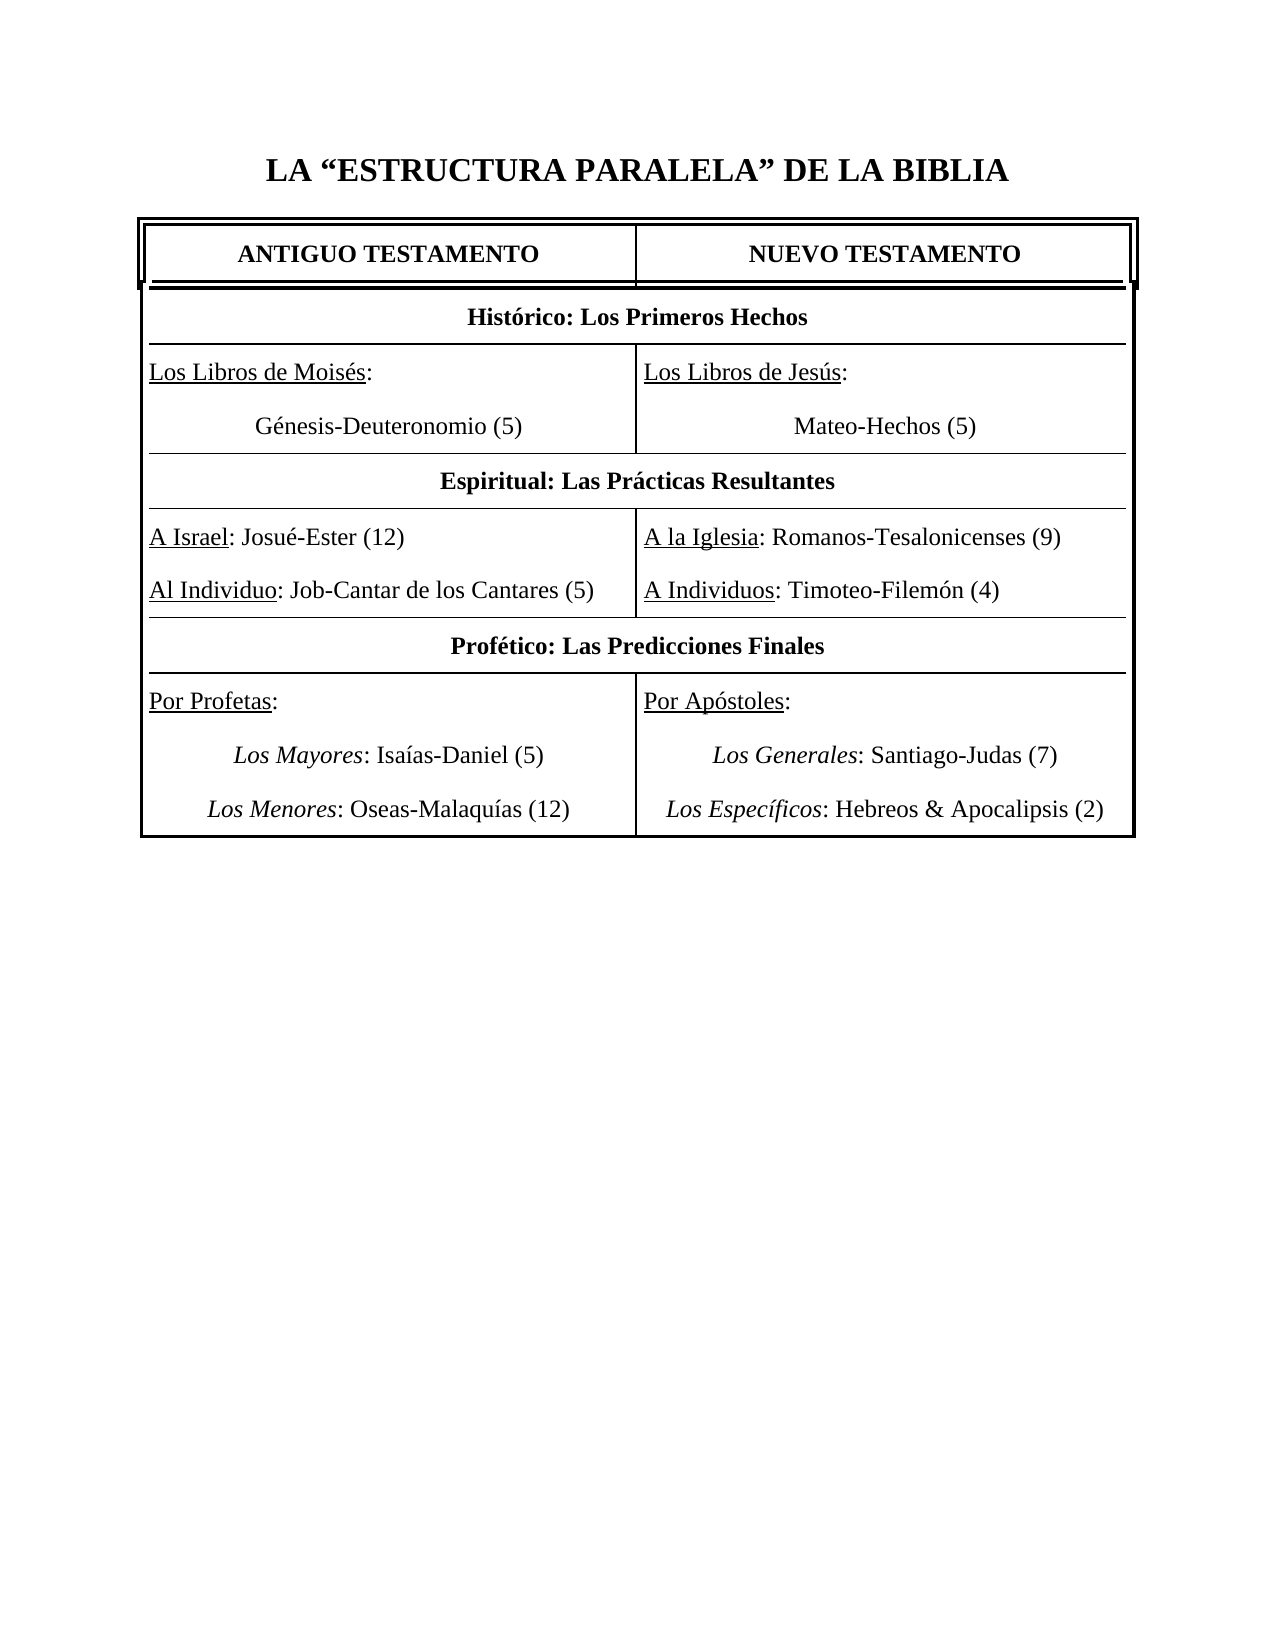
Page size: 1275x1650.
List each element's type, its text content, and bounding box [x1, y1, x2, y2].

table_header ANTIGUO TESTAMENTO [141, 220, 636, 280]
subtitle LA “ESTRUCTURA PARALELA” DE LA BIBLIA [150, 150, 1125, 188]
table_cell A la Iglesia: Romanos-Tesalonicenses (9) A Individuos: Timoteo-Filemón (4) [637, 508, 1132, 617]
table_cell Los Libros de Jesús: Mateo-Hechos (5) [637, 343, 1132, 452]
table_cell Profético: Las Predicciones Finales [143, 617, 1132, 672]
table_cell Histórico: Los Primeros Hechos [143, 280, 1132, 343]
table_cell Espiritual: Las Prácticas Resultantes [143, 453, 1132, 508]
table_cell Los Libros de Moisés: Génesis-Deuteronomio (5) [143, 343, 635, 452]
table_header NUEVO TESTAMENTO [636, 220, 1134, 280]
table_cell A Israel: Josué-Ester (12) Al Individuo: Job-Cantar de los Cantares (5) [143, 508, 635, 617]
table_cell Por Apóstoles: Los Generales: Santiago-Judas (7) Los Específicos: Hebreos & Apocalipsis (2) [637, 672, 1132, 835]
table_cell Por Profetas: Los Mayores: Isaías-Daniel (5) Los Menores: Oseas-Malaquías (12) [143, 672, 635, 835]
